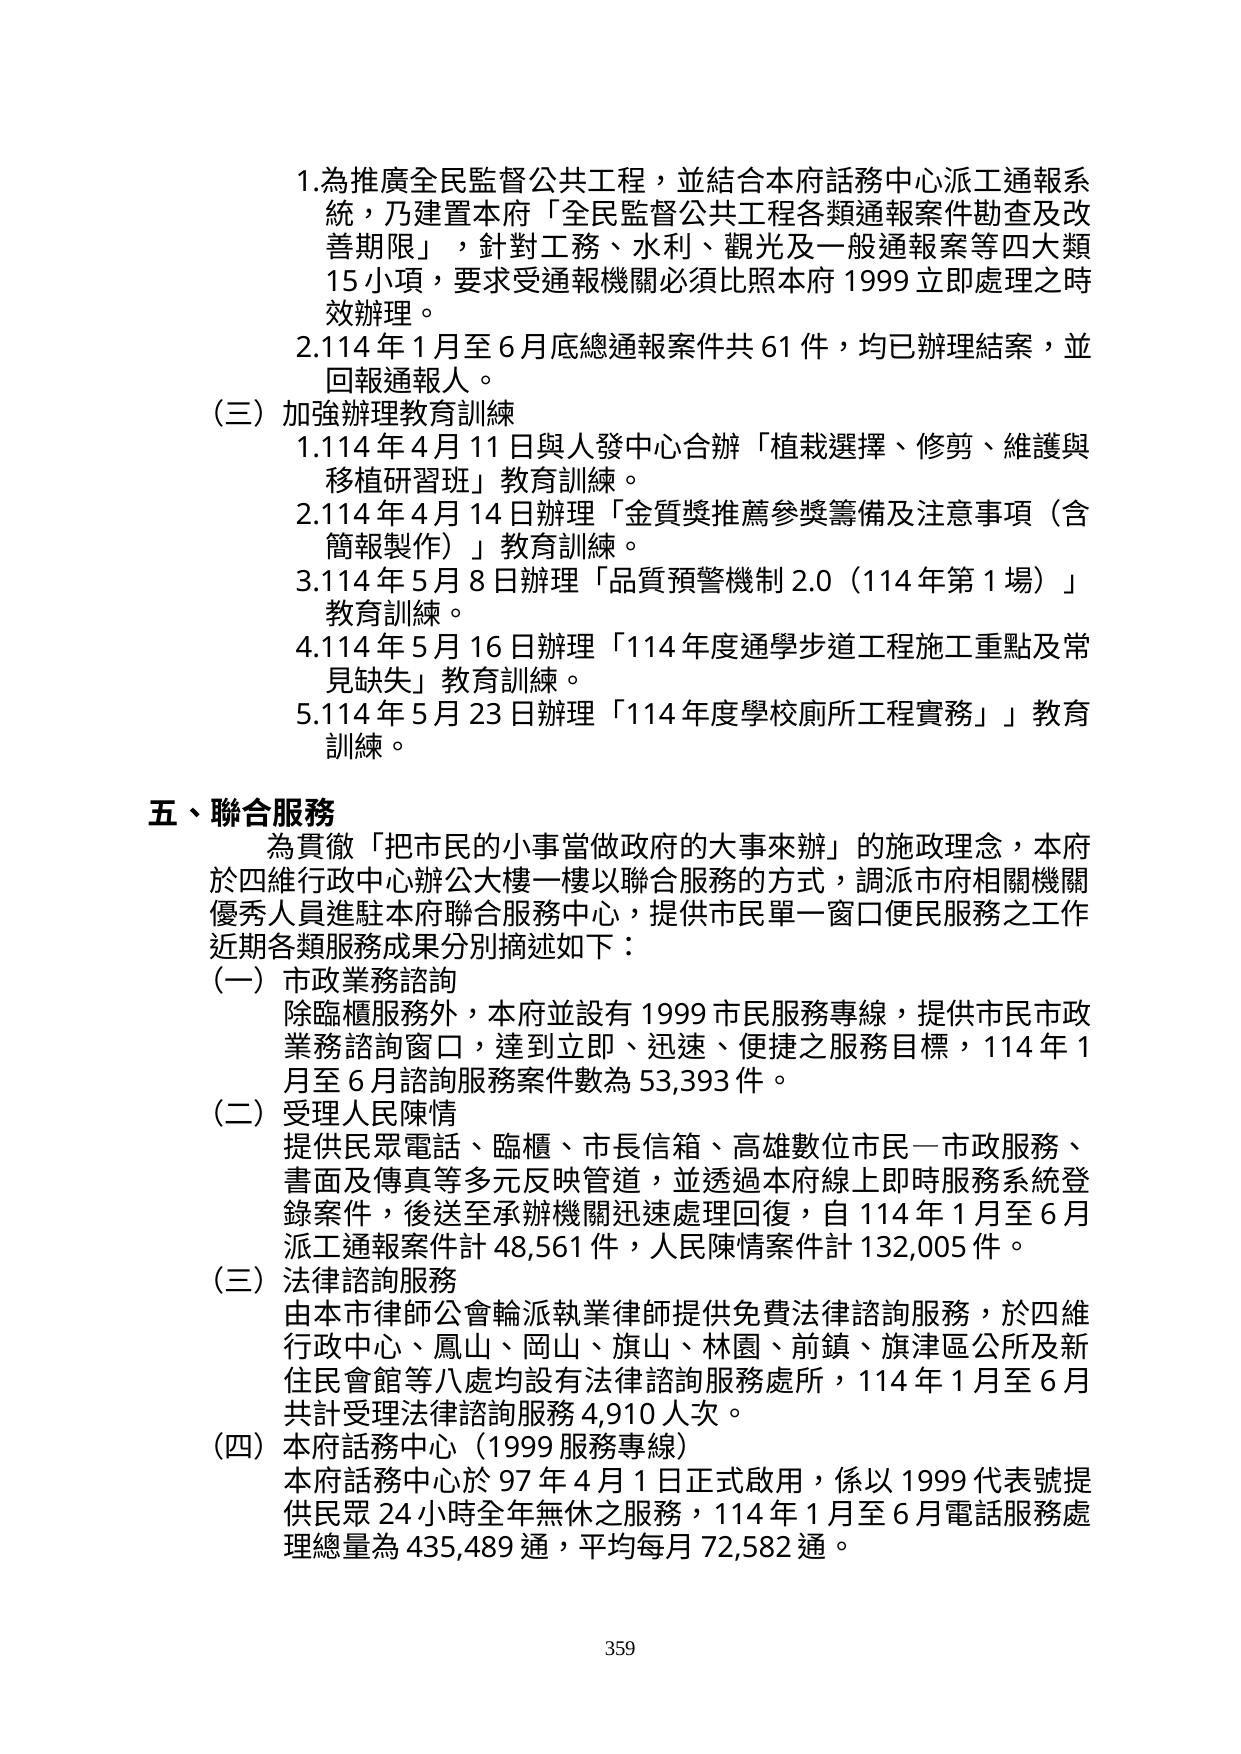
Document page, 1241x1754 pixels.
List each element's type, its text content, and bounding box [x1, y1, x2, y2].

text （三）法律諮詢服務 [195, 1264, 1092, 1298]
text 由本市律師公會輪派執業律師提供免費法律諮詢服務，於四維行政中心、鳳山、岡山、旗山、林園、前鎮、旗津區公所及新住民會館等八處均設有法律諮詢服務處所，114年1月至6月共計受理法律諮詢服務4,910人次。 [283, 1298, 1092, 1431]
text 除臨櫃服務外，本府並設有1999市民服務專線，提供市民市政業務諮詢窗口，達到立即、迅速、便捷之服務目標，114年1月至6月諮詢服務案件數為53,393件。 [283, 998, 1092, 1098]
text 本府話務中心於97年4月1日正式啟用，係以1999代表號提供民眾24小時全年無休之服務，114年1月至6月電話服務處理總量為435,489通，平均每月72,582通。 [283, 1464, 1092, 1564]
text 五、聯合服務 [148, 798, 1092, 831]
text 5.114年5月23日辦理「114年度學校廁所工程實務」」教育訓練。 [295, 698, 1092, 764]
text 3.114年5月8日辦理「品質預警機制 2.0（114年第1場）」教育訓練。 [295, 564, 1092, 631]
text （四）本府話務中心（1999服務專線） [195, 1431, 1092, 1464]
text （一）市政業務諮詢 [195, 964, 1092, 998]
text （三）加強辦理教育訓練 [195, 398, 1092, 431]
text 為貫徹「把市民的小事當做政府的大事來辦」的施政理念，本府於四維行政中心辦公大樓一樓以聯合服務的方式，調派市府相關機關優秀人員進駐本府聯合服務中心，提供市民單一窗口便民服務之工作，近期各類服務成果分別摘述如下： [209, 831, 1092, 964]
text 2.114年4月14日辦理「金質獎推薦參獎籌備及注意事項（含簡報製作）」教育訓練。 [295, 498, 1092, 564]
text 1.為推廣全民監督公共工程，並結合本府話務中心派工通報系統，乃建置本府「全民監督公共工程各類通報案件勘查及改善期限」，針對工務、水利、觀光及一般通報案等四大類15小項，要求受通報機關必須比照本府1999立即處理之時效辦理。 [295, 164, 1092, 331]
text 2.114年1月至6月底總通報案件共61件，均已辦理結案，並回報通報人。 [295, 331, 1092, 398]
text 提供民眾電話、臨櫃、市長信箱、高雄數位市民—市政服務、書面及傳真等多元反映管道，並透過本府線上即時服務系統登錄案件，後送至承辦機關迅速處理回復，自114年1月至6月派工通報案件計48,561件，人民陳情案件計132,005件。 [283, 1131, 1092, 1264]
text （二）受理人民陳情 [195, 1098, 1092, 1131]
text 4.114年5月16日辦理「114年度通學步道工程施工重點及常見缺失」教育訓練。 [295, 631, 1092, 698]
text 1.114年4月11日與人發中心合辦「植栽選擇、修剪、維護與移植研習班」教育訓練。 [295, 431, 1092, 498]
